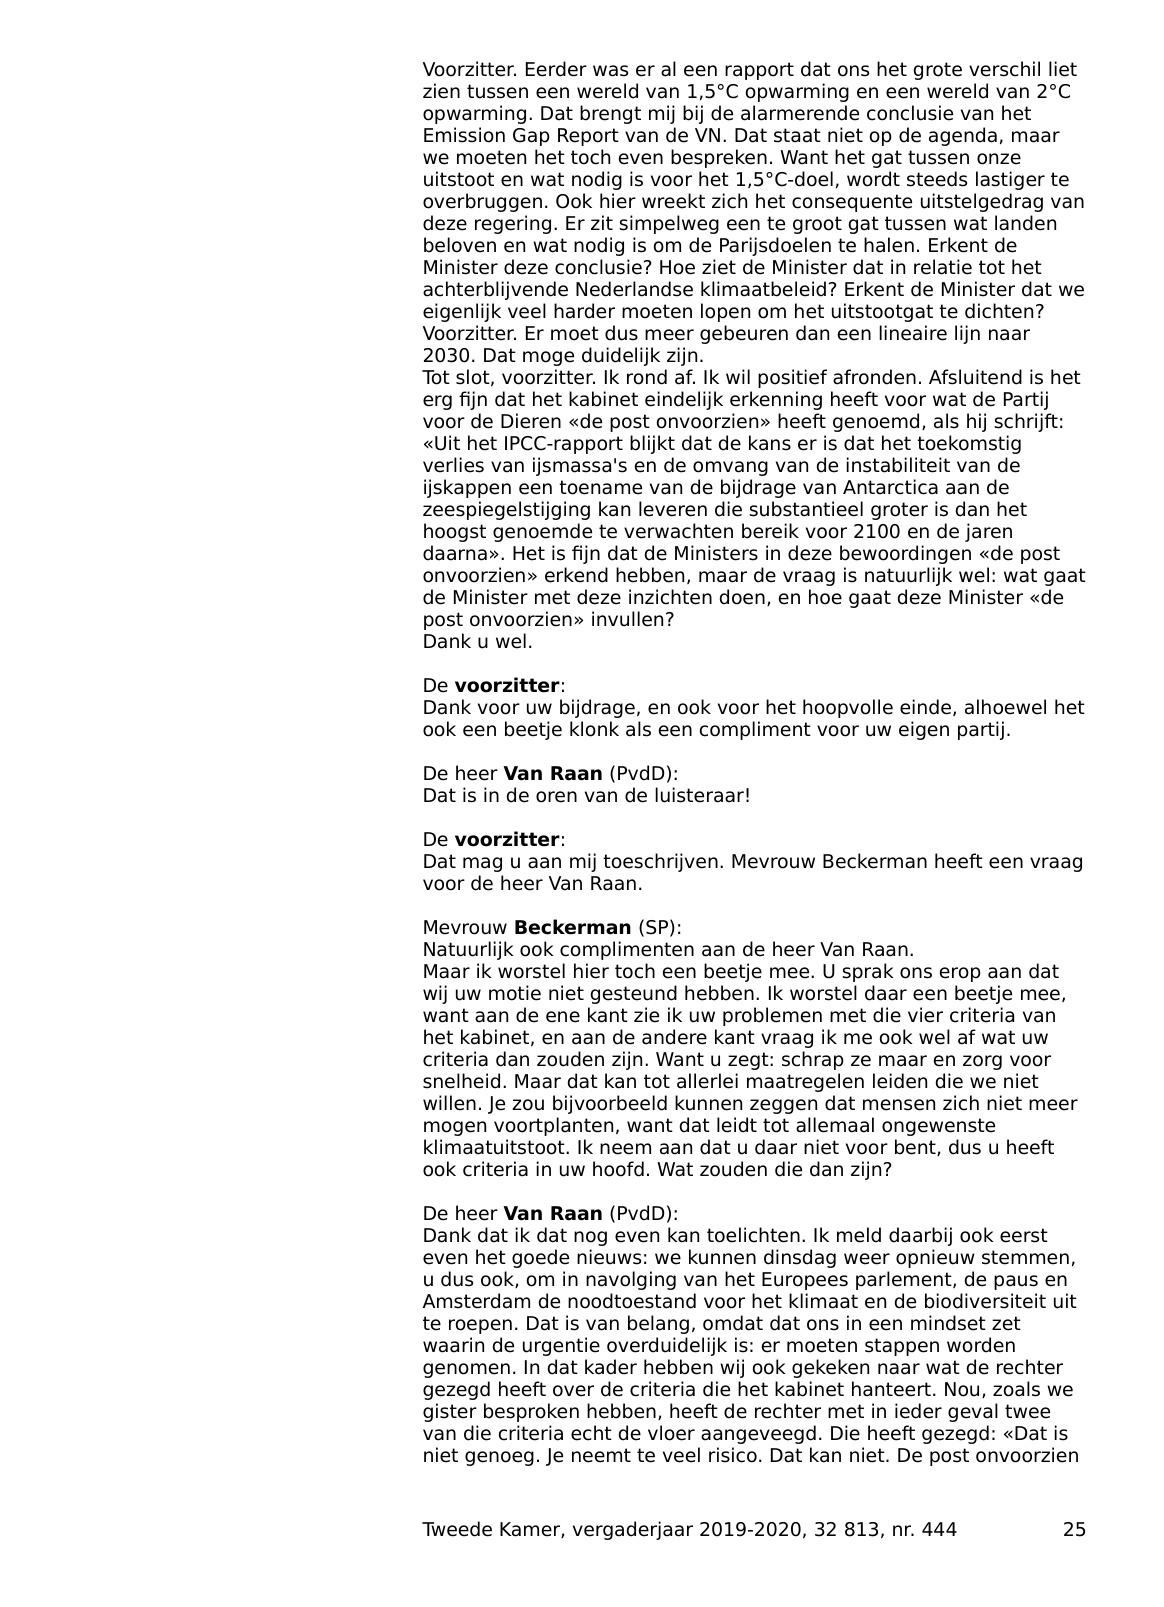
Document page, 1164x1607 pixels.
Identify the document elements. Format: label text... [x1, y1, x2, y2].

text Dank u wel. [422, 631, 1087, 652]
text De heer Van Raan (PvdD): [422, 1203, 1087, 1225]
text Dank voor uw bijdrage, en ook voor het hoopvolle einde, alhoewel het ook een beetje klonk als een compliment voor uw eigen partij. [422, 697, 1087, 741]
text Voorzitter. Er moet dus meer gebeuren dan een lineaire lijn naar 2030. Dat moge duidelijk zijn. [422, 323, 1087, 367]
text Dat is in de oren van de luisteraar! [422, 785, 1087, 807]
text Tot slot, voorzitter. Ik rond af. Ik wil positief afronden. Afsluitend is het erg fijn dat het kabinet eindelijk erkenning heeft voor wat de Partij voor de Dieren «de post onvoorzien» heeft genoemd, als hij schrijft: «Uit het IPCC-rapport blijkt dat de kans er is dat het toekomstig verlies van ijsmassa's en de omvang van de instabiliteit van de ijskappen een toename van de bijdrage van Antarctica aan de zeespiegelstijging kan leveren die substantieel groter is dan het hoogst genoemde te verwachten bereik voor 2100 en de jaren daarna». Het is fijn dat de Ministers in deze bewoordingen «de post onvoorzien» erkend hebben, maar de vraag is natuurlijk wel: wat gaat de Minister met deze inzichten doen, en hoe gaat deze Minister «de post onvoorzien» invullen? [422, 367, 1087, 631]
text Dat mag u aan mij toeschrijven. Mevrouw Beckerman heeft een vraag voor de heer Van Raan. [422, 851, 1087, 895]
text Voorzitter. Eerder was er al een rapport dat ons het grote verschil liet zien tussen een wereld van 1,5°C opwarming en een wereld van 2°C opwarming. Dat brengt mij bij de alarmerende conclusie van het Emission Gap Report van de VN. Dat staat niet op de agenda, maar we moeten het toch even bespreken. Want het gat tussen onze uitstoot en wat nodig is voor het 1,5°C-doel, wordt steeds lastiger te overbruggen. Ook hier wreekt zich het consequente uitstelgedrag van deze regering. Er zit simpelweg een te groot gat tussen wat landen beloven en wat nodig is om de Parijsdoelen te halen. Erkent de Minister deze conclusie? Hoe ziet de Minister dat in relatie tot het achterblijvende Nederlandse klimaatbeleid? Erkent de Minister dat we eigenlijk veel harder moeten lopen om het uitstootgat te dichten? [422, 59, 1087, 323]
text De heer Van Raan (PvdD): [422, 763, 1087, 785]
text De voorzitter: [422, 675, 1087, 697]
text De voorzitter: [422, 829, 1087, 851]
text Dank dat ik dat nog even kan toelichten. Ik meld daarbij ook eerst even het goede nieuws: we kunnen dinsdag weer opnieuw stemmen, u dus ook, om in navolging van het Europees parlement, de paus en Amsterdam de noodtoestand voor het klimaat en de biodiversiteit uit te roepen. Dat is van belang, omdat dat ons in een mindset zet waarin de urgentie overduidelijk is: er moeten stappen worden genomen. In dat kader hebben wij ook gekeken naar wat de rechter gezegd heeft over de criteria die het kabinet hanteert. Nou, zoals we gister besproken hebben, heeft de rechter met in ieder geval twee van die criteria echt de vloer aangeveegd. Die heeft gezegd: «Dat is niet genoeg. Je neemt te veel risico. Dat kan niet. De post onvoorzien [422, 1225, 1087, 1467]
text Maar ik worstel hier toch een beetje mee. U sprak ons erop aan dat wij uw motie niet gesteund hebben. Ik worstel daar een beetje mee, want aan de ene kant zie ik uw problemen met die vier criteria van het kabinet, en aan de andere kant vraag ik me ook wel af wat uw criteria dan zouden zijn. Want u zegt: schrap ze maar en zorg voor snelheid. Maar dat kan tot allerlei maatregelen leiden die we niet willen. Je zou bijvoorbeeld kunnen zeggen dat mensen zich niet meer mogen voortplanten, want dat leidt tot allemaal ongewenste klimaatuitstoot. Ik neem aan dat u daar niet voor bent, dus u heeft ook criteria in uw hoofd. Wat zouden die dan zijn? [422, 961, 1087, 1181]
text Natuurlijk ook complimenten aan de heer Van Raan. [422, 939, 1087, 961]
text Mevrouw Beckerman (SP): [422, 917, 1087, 939]
